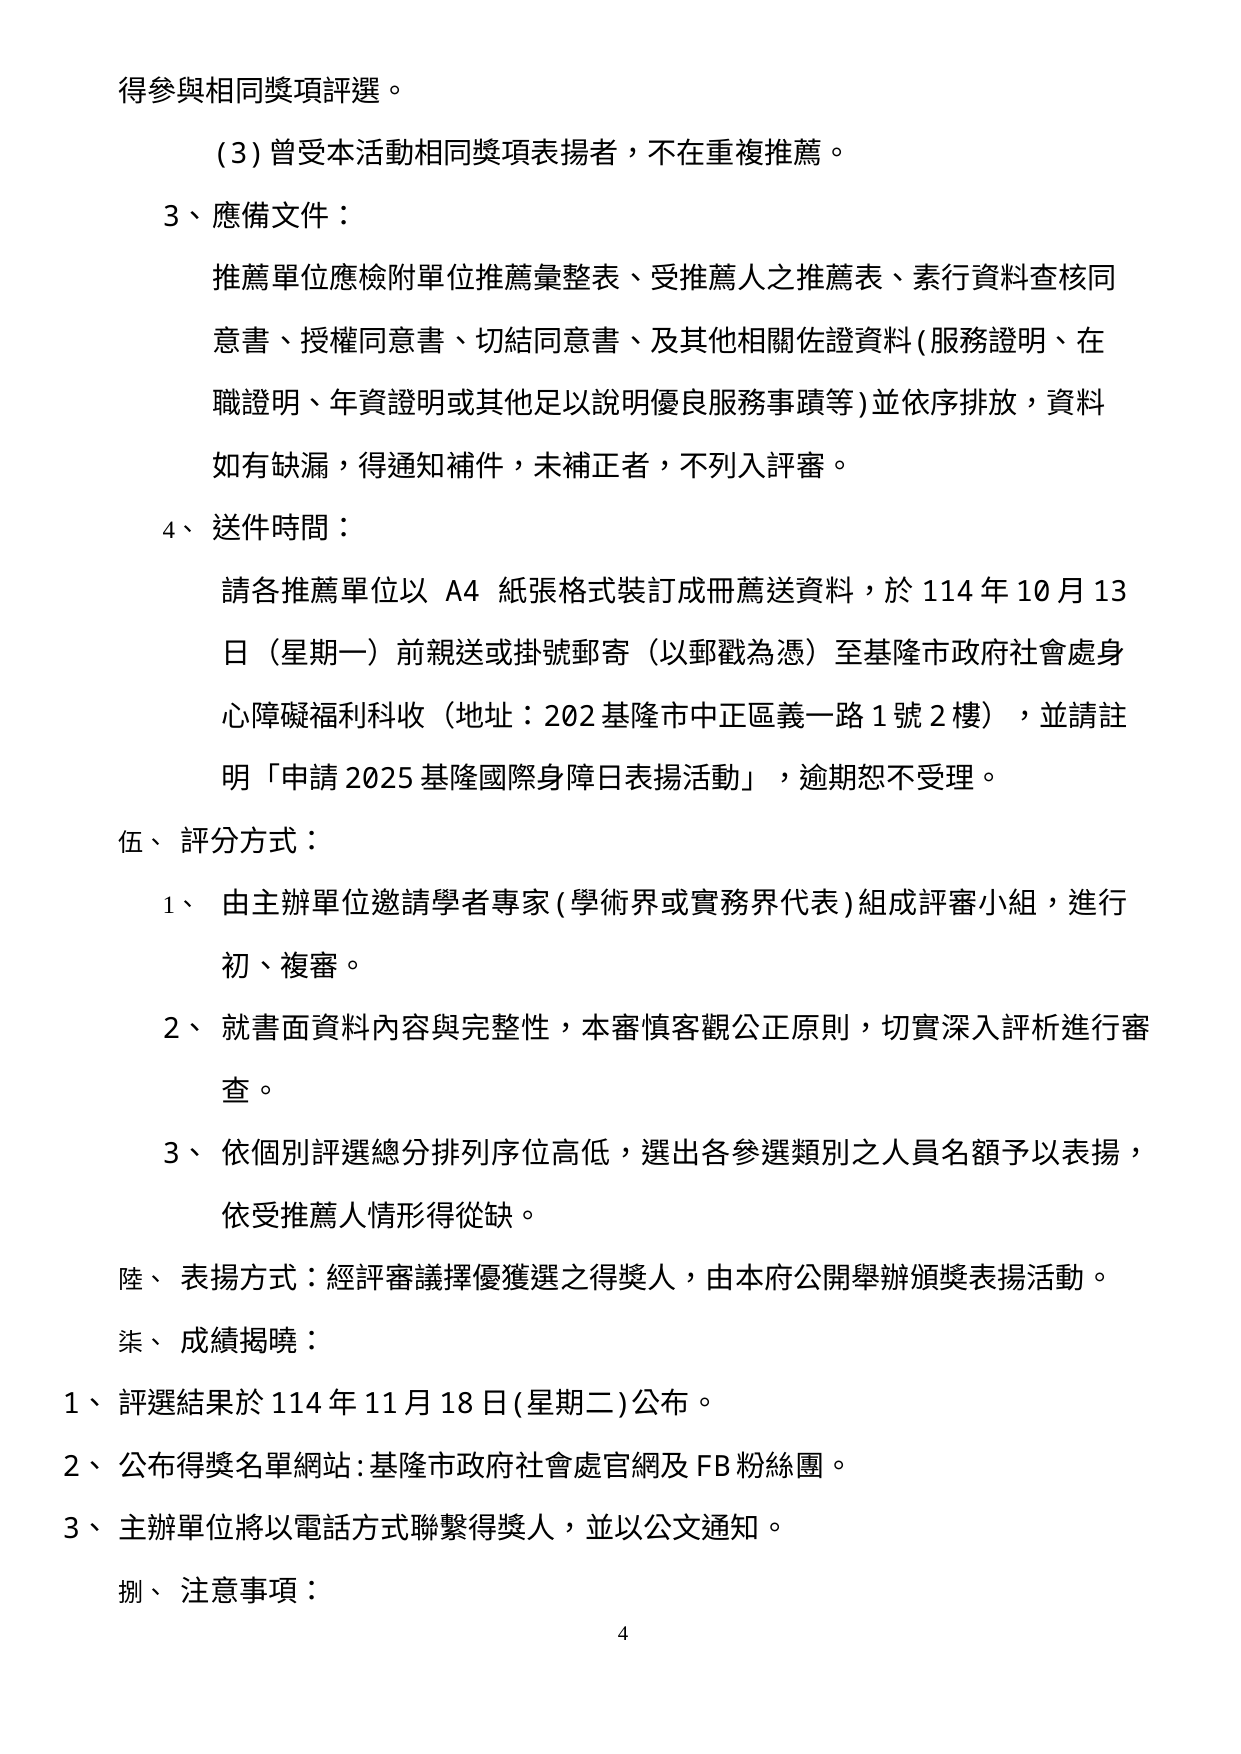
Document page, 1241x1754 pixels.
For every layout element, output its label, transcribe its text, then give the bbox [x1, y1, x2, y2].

list 評選結果於114年11月18日(星期二)公布。 [62, 1359, 1157, 1422]
list 由主辦單位邀請學者專家(學術界或實務界代表)組成評審小組，進行初、複審。 [162, 859, 1128, 984]
list 得參與相同獎項評選。 [62, 47, 1137, 109]
text 請各推薦單位以 A4 紙張格式裝訂成冊薦送資料，於114年10月13日（星期一）前親送或掛號郵寄（以郵戳為憑）至基隆市政府社會處身心障礙福利科收（地址：202基隆市中正區義一路1號2樓），並請註明「申請2025基隆國際身障日表揚活動」，逾期恕不受理。 [222, 547, 1128, 797]
list 注意事項： [118, 1547, 1128, 1609]
list 評分方式： [118, 797, 1128, 859]
list 曾受本活動相同獎項表揚者，不在重複推薦。 [212, 109, 1137, 172]
list 表揚方式：經評審議擇優獲選之得奬人，由本府公開舉辦頒奬表揚活動。 [118, 1234, 1128, 1297]
list 成績揭曉： [118, 1297, 1128, 1359]
list 就書面資料內容與完整性，本審慎客觀公正原則，切實深入評析進行審查。 [162, 984, 1152, 1109]
list 依個別評選總分排列序位高低，選出各參選類別之人員名額予以表揚，依受推薦人情形得從缺。 [162, 1109, 1152, 1234]
list 送件時間： [162, 484, 1128, 547]
text 推薦單位應檢附單位推薦彙整表、受推薦人之推薦表、素行資料查核同意書、授權同意書、切結同意書、及其他相關佐證資料(服務證明、在職證明、年資證明或其他足以說明優良服務事蹟等)並依序排放，資料如有缺漏，得通知補件，未補正者，不列入評審。 [212, 234, 1128, 484]
list 應備文件： [162, 172, 1128, 234]
list 主辦單位將以電話方式聯繫得獎人，並以公文通知。 [62, 1484, 1128, 1547]
list 公布得獎名單網站:基隆市政府社會處官網及FB粉絲團。 [62, 1422, 1128, 1484]
